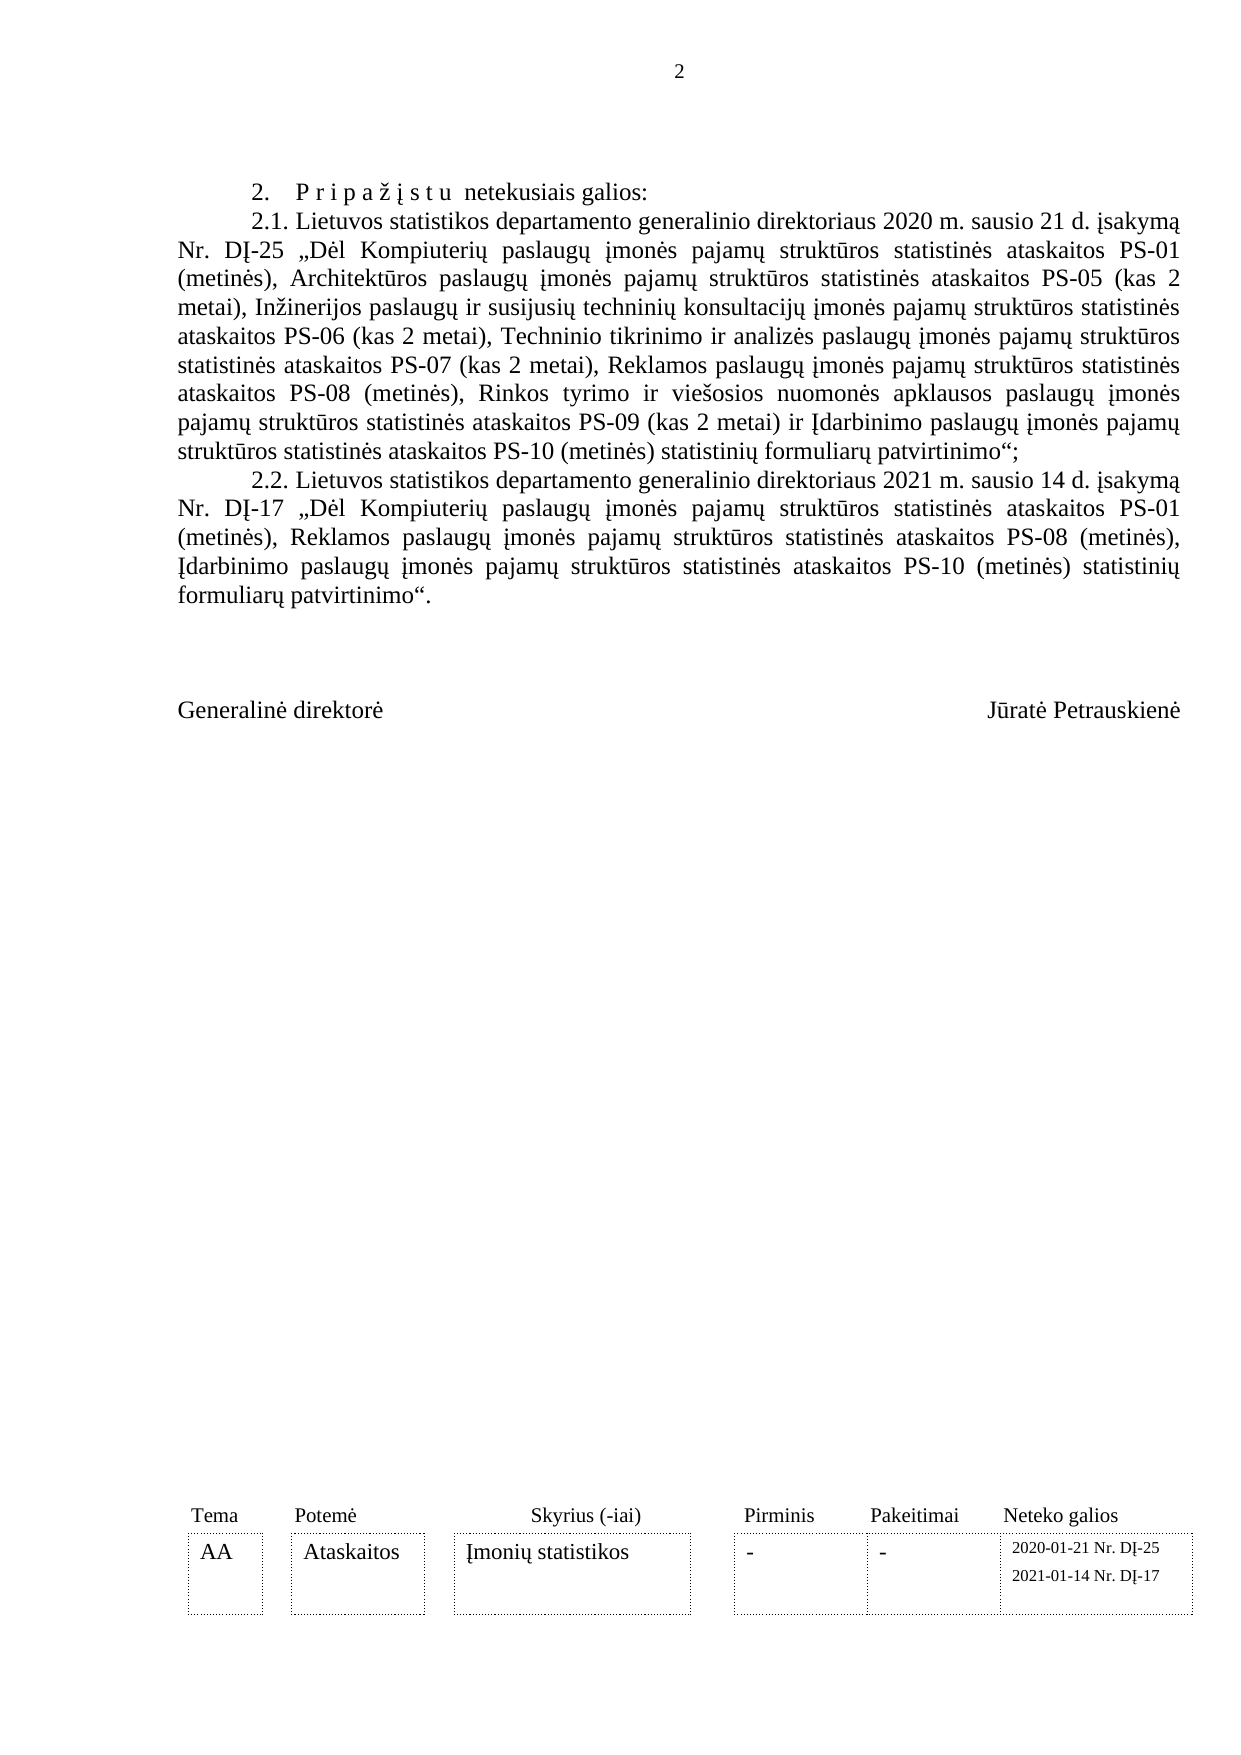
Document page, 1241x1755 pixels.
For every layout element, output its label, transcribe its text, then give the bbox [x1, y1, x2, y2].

text 2.2. Lietuvos statistikos departamento generalinio direktoriaus 2021 m. sausio 14 d. įsakymą Nr. DĮ-17 „Dėl Kompiuterių paslaugų įmonės pajamų struktūros statistinės ataskaitos PS-01 (metinės), Reklamos paslaugų įmonės pajamų struktūros statistinės ataskaitos PS-08 (metinės), Įdarbinimo paslaugų įmonės pajamų struktūros statistinės ataskaitos PS-10 (metinės) statistinių formuliarų patvirtinimo“. [177, 465, 1181, 608]
text 2. Pripažįstu netekusiais galios: [177, 177, 1181, 206]
text 2.1. Lietuvos statistikos departamento generalinio direktoriaus 2020 m. sausio 21 d. įsakymą Nr. DĮ-25 „Dėl Kompiuterių paslaugų įmonės pajamų struktūros statistinės ataskaitos PS-01 (metinės), Architektūros paslaugų įmonės pajamų struktūros statistinės ataskaitos PS-05 (kas 2 metai), Inžinerijos paslaugų ir susijusių techninių konsultacijų įmonės pajamų struktūros statistinės ataskaitos PS-06 (kas 2 metai), Techninio tikrinimo ir analizės paslaugų įmonės pajamų struktūros statistinės ataskaitos PS-07 (kas 2 metai), Reklamos paslaugų įmonės pajamų struktūros statistinės ataskaitos PS-08 (metinės), Rinkos tyrimo ir viešosios nuomonės apklausos paslaugų įmonės pajamų struktūros statistinės ataskaitos PS-09 (kas 2 metai) ir Įdarbinimo paslaugų įmonės pajamų struktūros statistinės ataskaitos PS-10 (metinės) statistinių formuliarų patvirtinimo“; [177, 206, 1181, 465]
text Generalinė direktorė Jūratė Petrauskienė [177, 695, 1181, 723]
